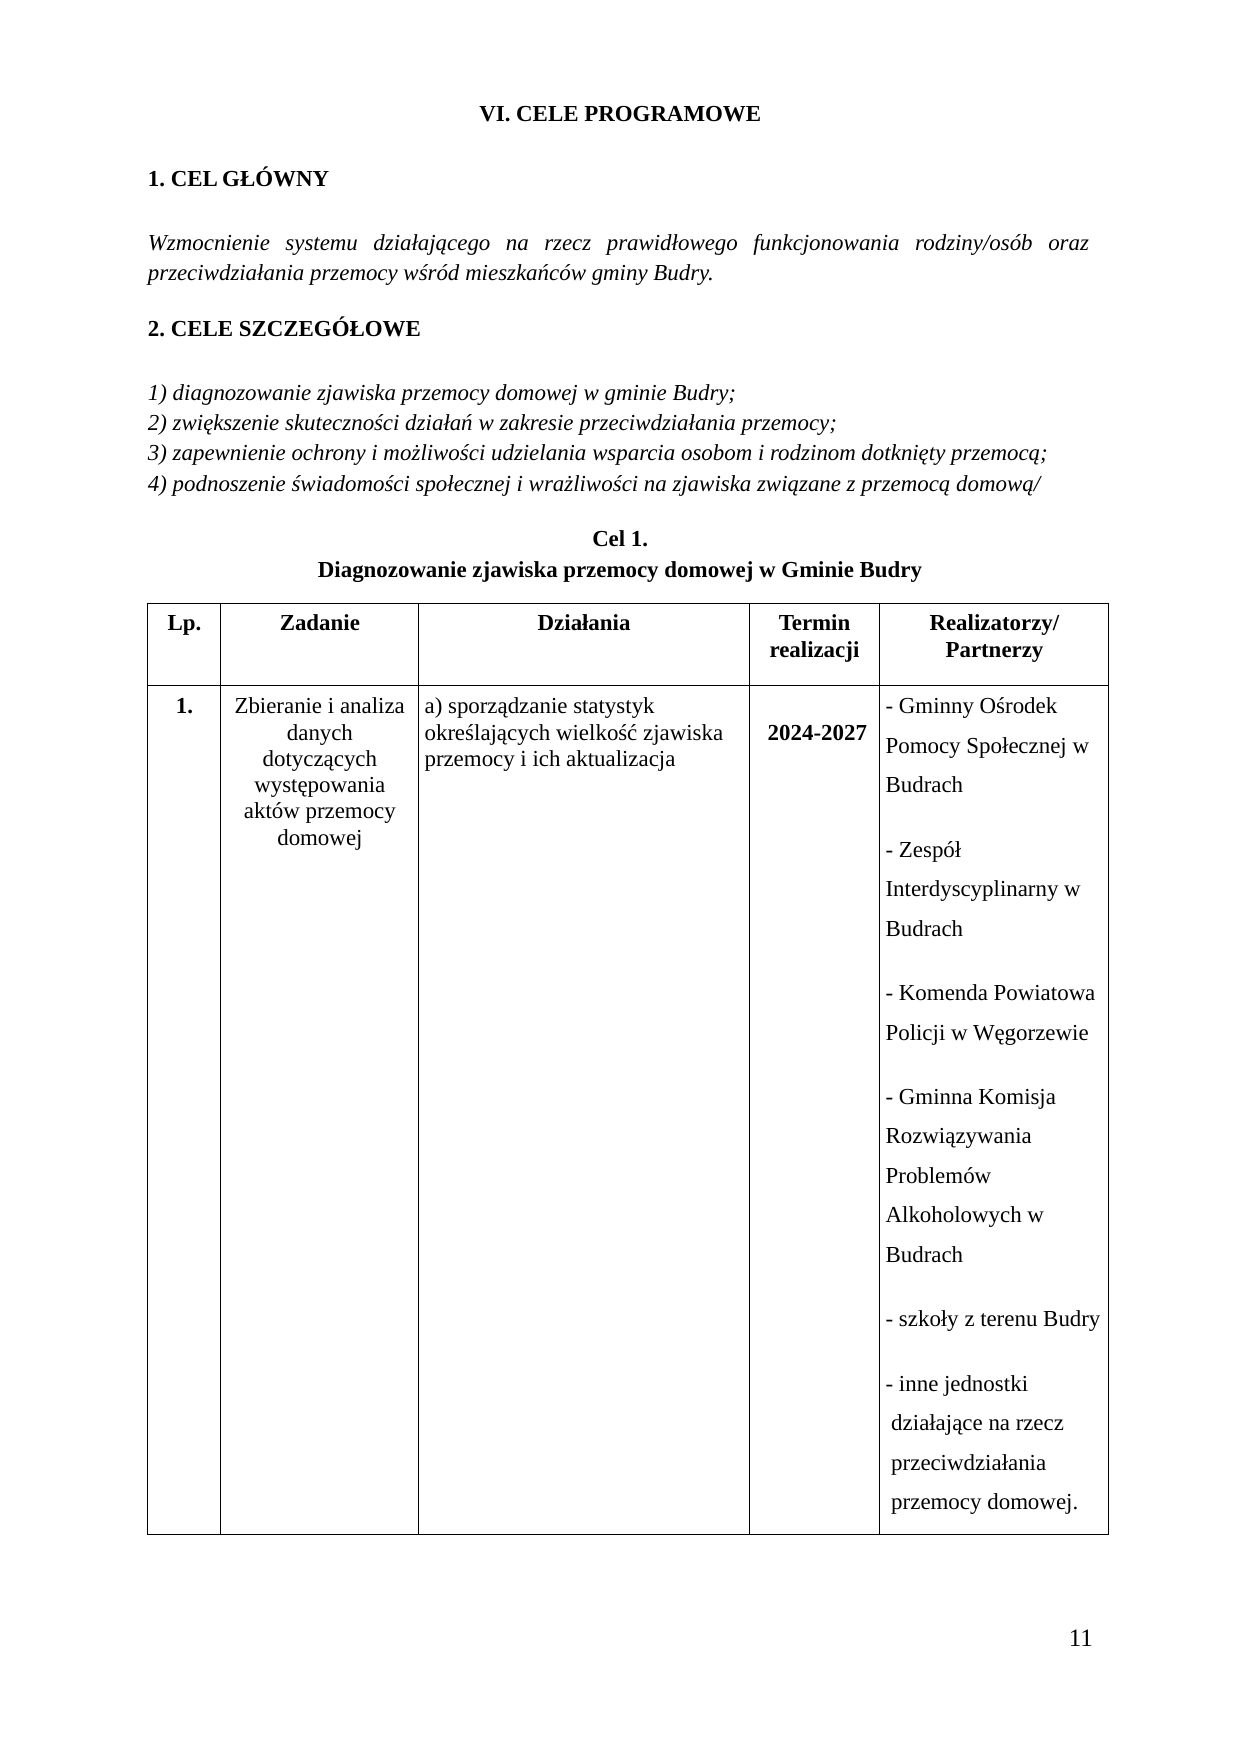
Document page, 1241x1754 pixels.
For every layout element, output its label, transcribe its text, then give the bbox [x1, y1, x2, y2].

text Wzmocnienie systemu działającego na rzecz prawidłowego funkcjonowania rodziny/osób oraz przeciwdziałania przemocy wśród mieszkańców gminy Budry. [148, 229, 1092, 286]
table_cell a) sporządzanie statystyk określających wielkość zjawiska przemocy i ich aktualizacja [419, 686, 749, 1533]
text 4) podnoszenie świadomości społecznej i wrażliwości na zjawiska związane z przemocą domową/ [148, 470, 1092, 496]
text Diagnozowanie zjawiska przemocy domowej w Gminie Budry [148, 556, 1092, 583]
table_cell Zbieranie i analiza danych dotyczących występowania aktów przemocy domowej [221, 686, 418, 1533]
table_cell 1. [148, 686, 220, 1533]
text 3) zapewnienie ochrony i możliwości udzielania wsparcia osobom i rodzinom dotknięty przemocą; [148, 439, 1092, 466]
table_cell - Gminny Ośrodek Pomocy Społecznej w Budrach - Zespół Interdyscyplinarny w Budrach - Komenda Powiatowa Policji w Węgorzewie - Gminna Komisja Rozwiązywania Problemów Alkoholowych w Budrach - szkoły z terenu Budry - inne jednostki działające na rzecz przeciwdziałania przemocy domowej. [880, 686, 1108, 1533]
table_cell 2024-2027 [750, 686, 879, 1533]
text 1) diagnozowanie zjawiska przemocy domowej w gminie Budry; [148, 379, 1092, 405]
table_header Zadanie [221, 604, 418, 685]
table_header Realizatorzy/Partnerzy [880, 604, 1108, 685]
table_header Lp. [148, 604, 220, 685]
table_header Termin realizacji [750, 604, 879, 685]
text 1. CEL GŁÓWNY [148, 165, 1092, 191]
text VI. CELE PROGRAMOWE [148, 100, 1092, 127]
table_header Działania [419, 604, 749, 685]
text 2) zwiększenie skuteczności działań w zakresie przeciwdziałania przemocy; [148, 409, 1092, 436]
text Cel 1. [148, 525, 1092, 551]
text 2. CELE SZCZEGÓŁOWE [148, 314, 1092, 341]
